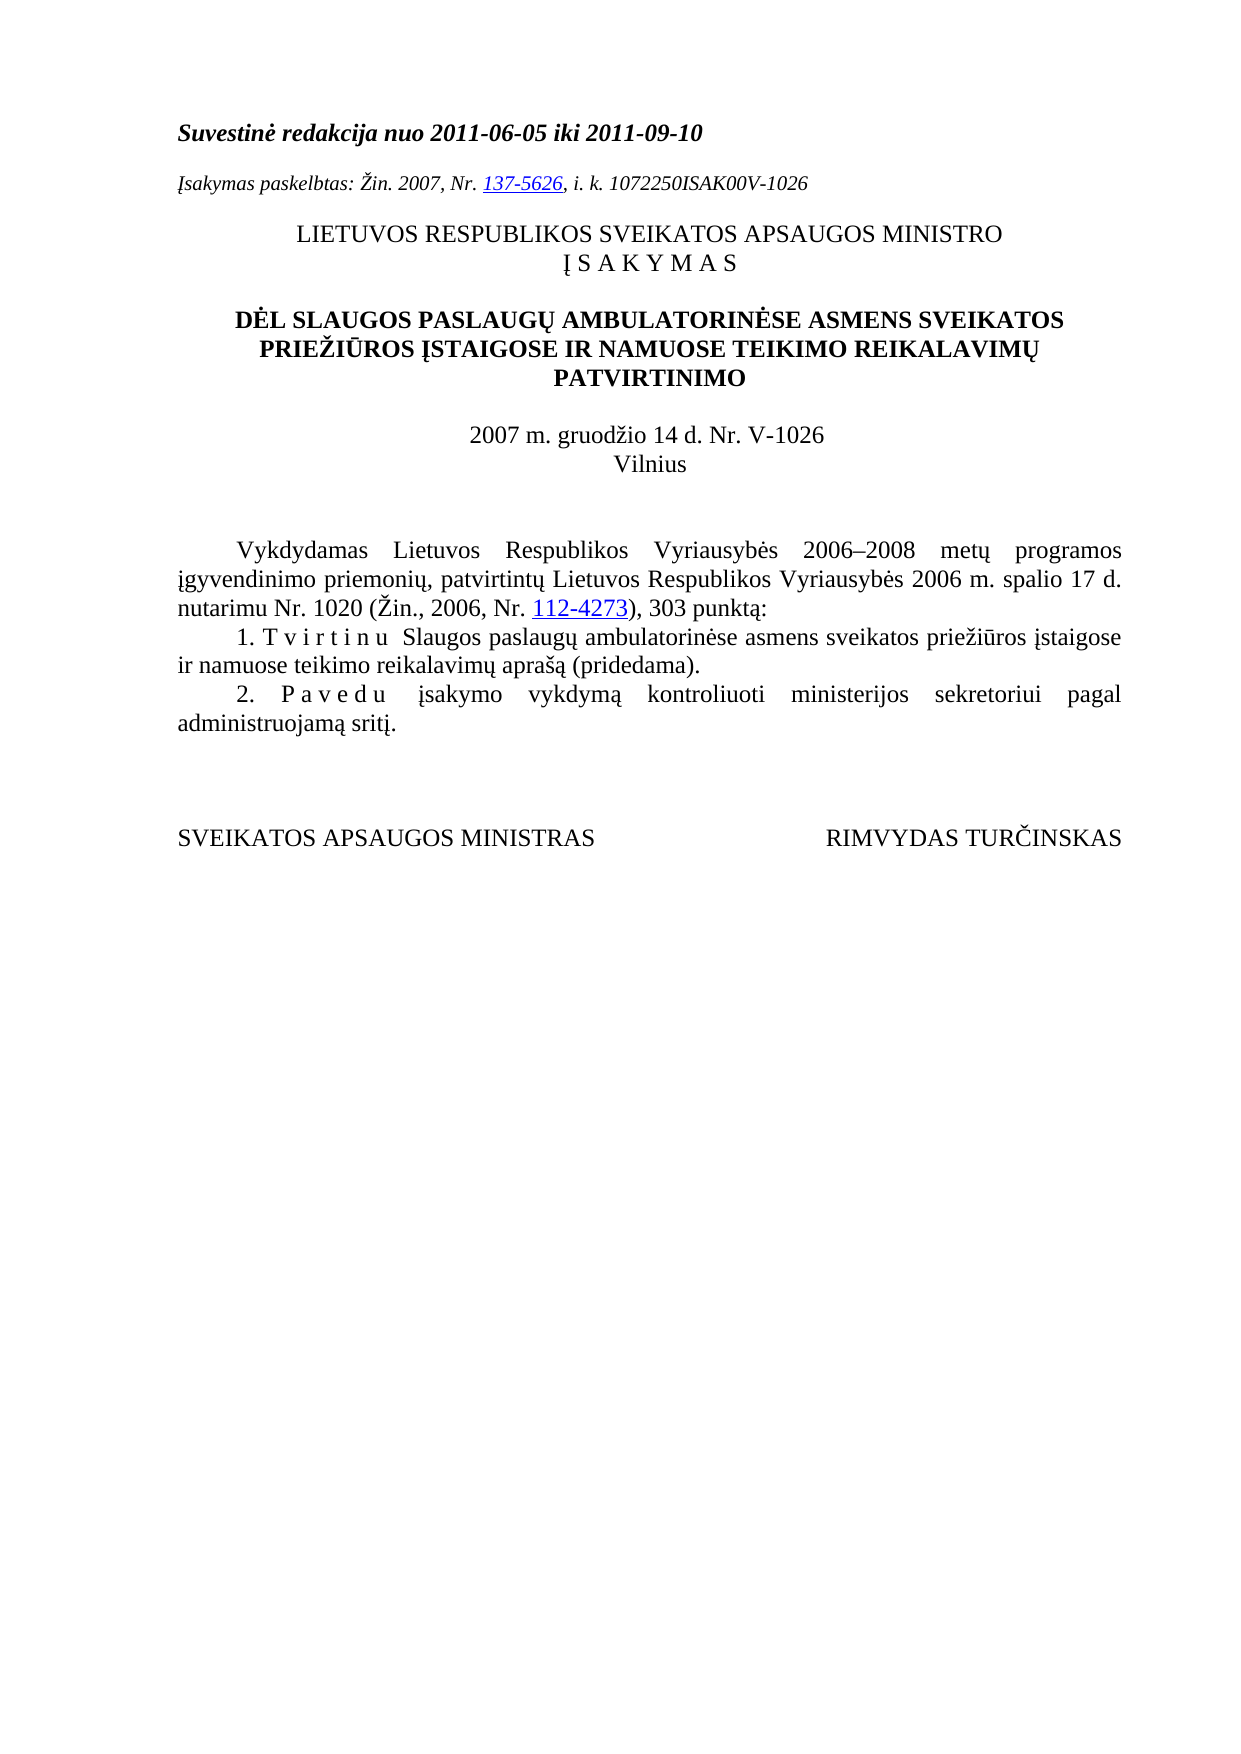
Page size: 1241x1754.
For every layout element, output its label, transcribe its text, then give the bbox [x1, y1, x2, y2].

text 1. Tvirtinu Slaugos paslaugų ambulatorinėse asmens sveikatos priežiūros įstaigose ir namuose teikimo reikalavimų aprašą (pridedama). [177, 622, 1122, 679]
text Suvestinė redakcija nuo 2011-06-05 iki 2011-09-10 [177, 118, 1122, 147]
text Įsakymas paskelbtas: Žin. 2007, Nr. 137-5626, i. k. 1072250ISAK00V-1026 [177, 171, 1122, 195]
text Vykdydamas Lietuvos Respublikos Vyriausybės 2006–2008 metų programos įgyvendinimo priemonių, patvirtintų Lietuvos Respublikos Vyriausybės 2006 m. spalio 17 d. nutarimu Nr. 1020 (Žin., 2006, Nr. 112-4273), 303 punktą: [177, 535, 1122, 622]
text 2007 m. gruodžio 14 d. Nr. V-1026 [177, 420, 1122, 449]
text DĖL SLAUGOS PASLAUGŲ AMBULATORINĖSE ASMENS SVEIKATOS PRIEŽIŪROS ĮSTAIGOSE IR NAMUOSE TEIKIMO REIKALAVIMŲ PATVIRTINIMO [177, 305, 1122, 392]
text SVEIKATOS APSAUGOS MINISTRAS RIMVYDAS TURČINSKAS [177, 823, 1122, 852]
text Vilnius [177, 449, 1122, 478]
text LIETUVOS RESPUBLIKOS SVEIKATOS APSAUGOS MINISTRO [177, 219, 1122, 248]
text 2. Pavedu įsakymo vykdymą kontroliuoti ministerijos sekretoriui pagal administruojamą sritį. [177, 679, 1122, 737]
text ĮSAKYMAS [177, 248, 1122, 277]
